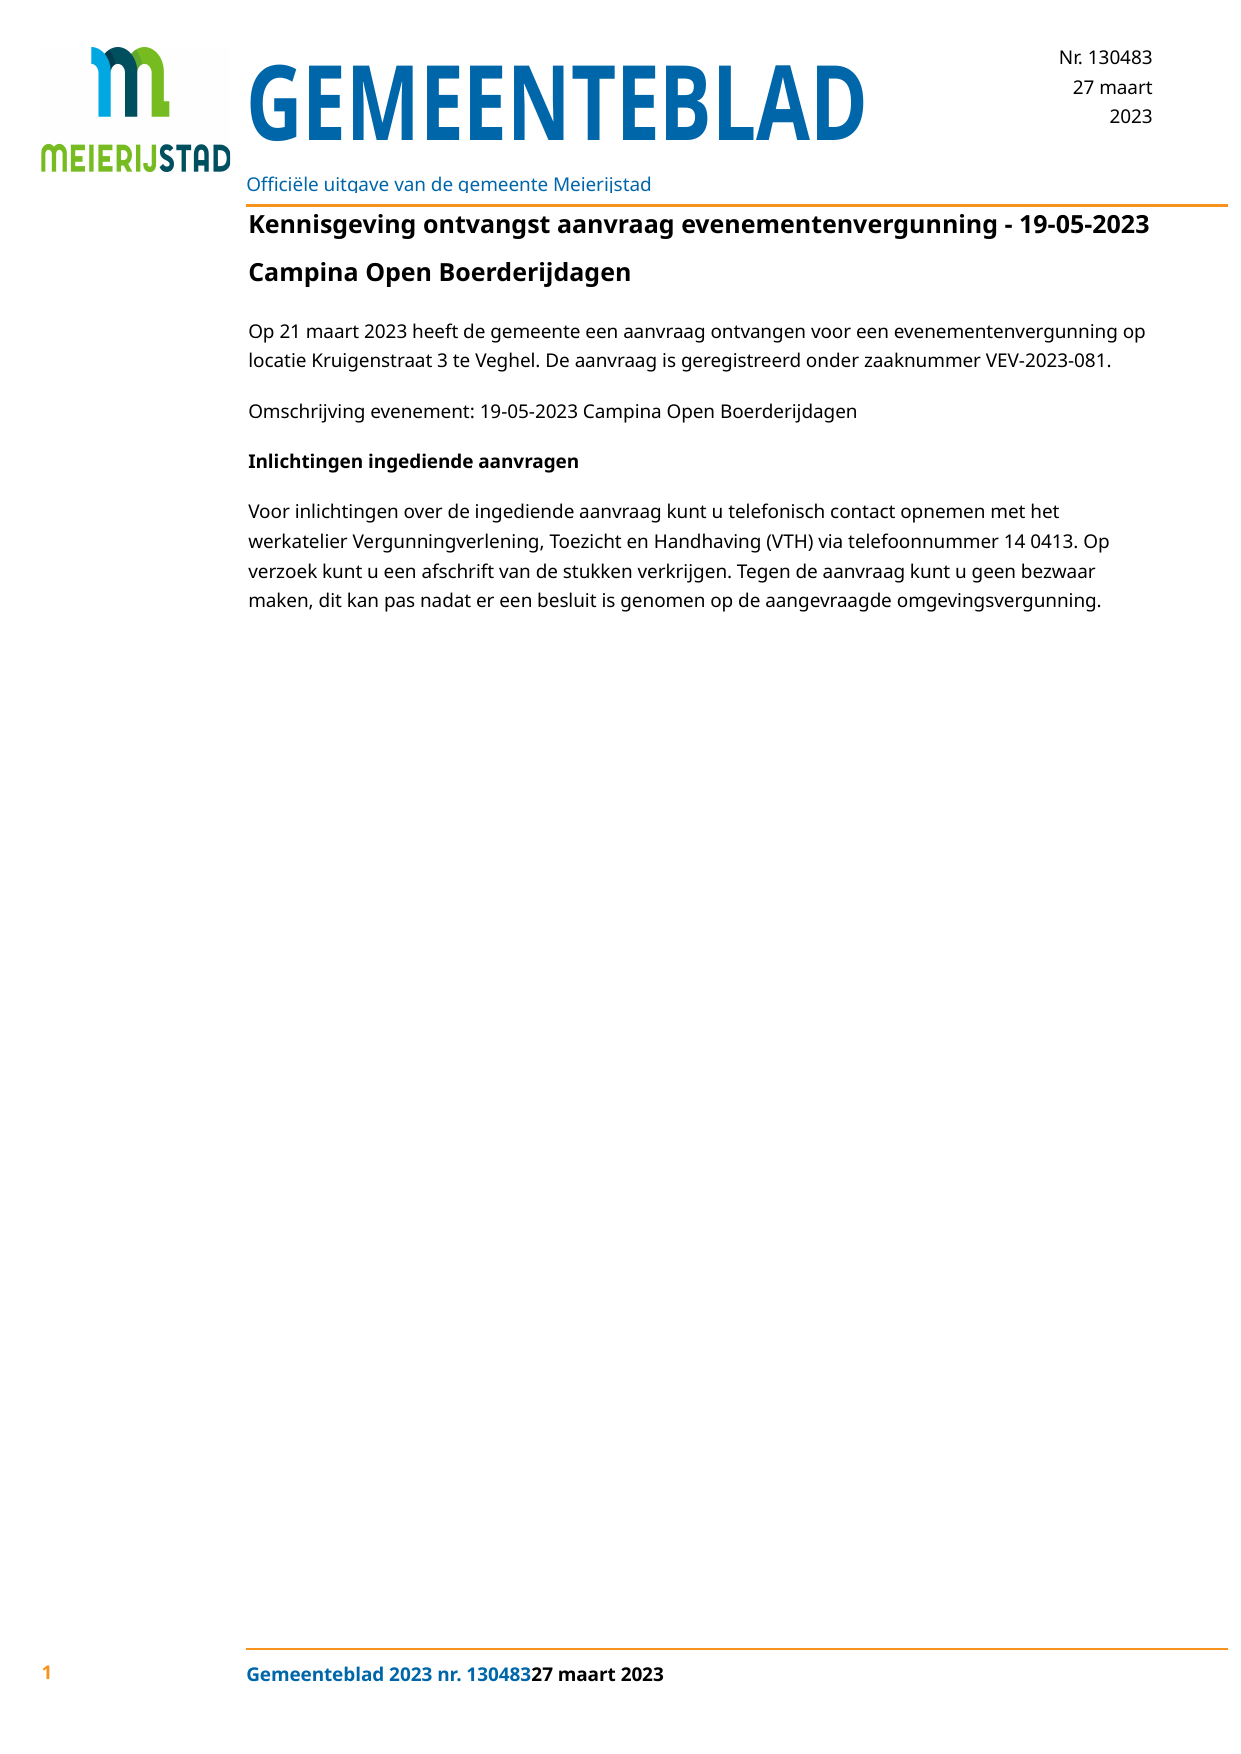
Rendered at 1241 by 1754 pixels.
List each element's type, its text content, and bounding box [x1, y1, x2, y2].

text Voor inlichtingen over de ingediende aanvraag kunt u telefonisch contact opnemen met het werkatelier Vergunningverlening, Toezicht en Handhaving (VTH) via telefoonnummer 14 0413. Op verzoek kunt u een afschrift van de stukken verkrijgen. Tegen de aanvraag kunt u geen bezwaar maken, dit kan pas nadat er een besluit is genomen op de aangevraagde omgevingsvergunning. [248, 499, 1152, 613]
text Inlichtingen ingediende aanvragen [248, 448, 1152, 474]
picture [41, 47, 231, 172]
text Omschrijving evenement: 19-05-2023 Campina Open Boerderijdagen [248, 398, 1152, 424]
text Kennisgeving ontvangst aanvraag evenementenvergunning - 19-05-2023 Campina Open Boerderijdagen [248, 207, 1152, 288]
text Op 21 maart 2023 heeft de gemeente een aanvraag ontvangen voor een evenementenvergunning op locatie Kruigenstraat 3 te Veghel. De aanvraag is geregistreerd onder zaaknummer VEV-2023-081. [248, 318, 1152, 373]
